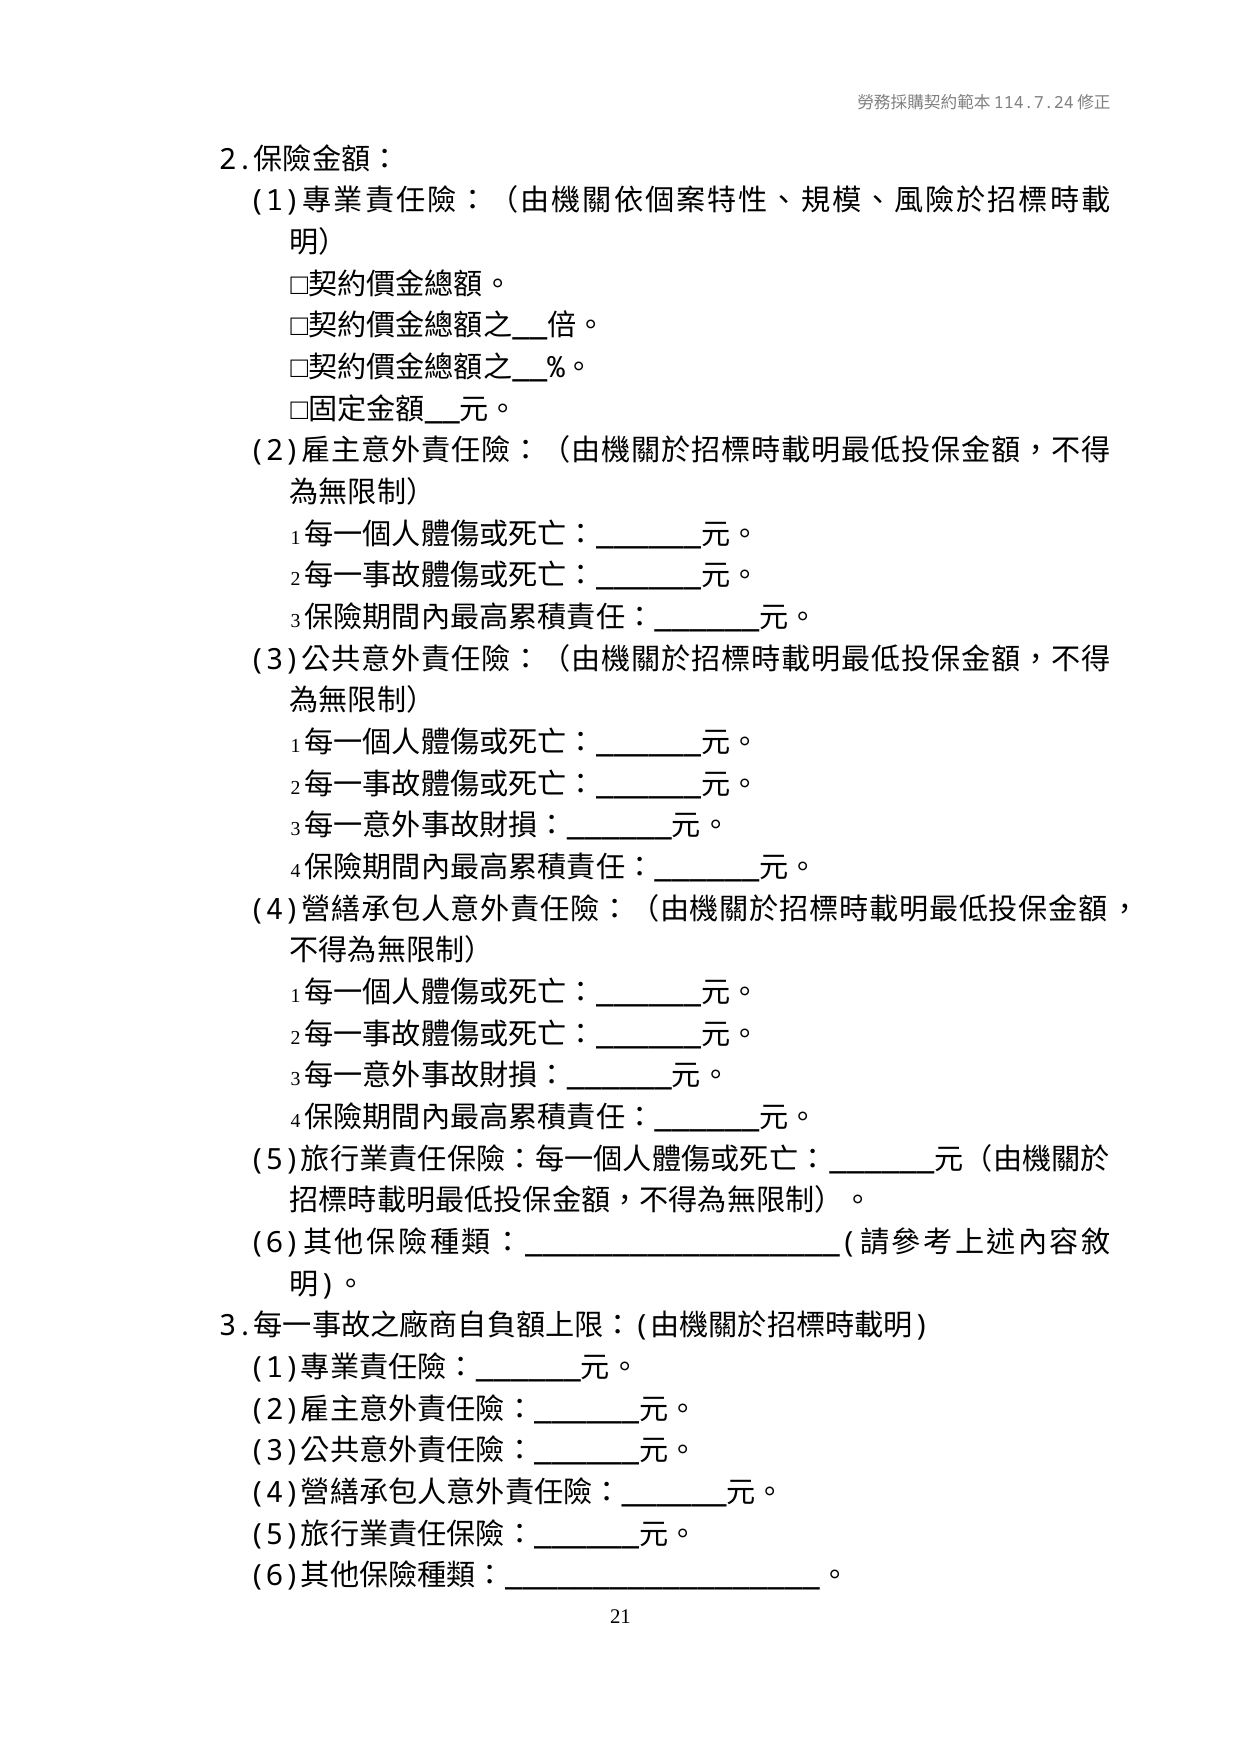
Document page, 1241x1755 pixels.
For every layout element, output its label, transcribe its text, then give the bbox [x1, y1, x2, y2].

text (2)雇主意外責任險：（由機關於招標時載明最低投保金額，不得為無限制） [248, 427, 1110, 511]
text (4)營繕承包人意外責任險：______元。 [248, 1469, 1110, 1511]
text (6)其他保險種類：__________________(請參考上述內容敘明)。 [248, 1219, 1110, 1302]
text (2)雇主意外責任險：______元。 [248, 1386, 1110, 1427]
text □契約價金總額。 [290, 261, 1110, 302]
text (3)公共意外責任險：______元。 [248, 1427, 1110, 1469]
text 4保險期間內最高累積責任：______元。 [290, 844, 1110, 886]
text □契約價金總額之__倍。 [290, 302, 1110, 344]
text (4)營繕承包人意外責任險：（由機關於招標時載明最低投保金額，不得為無限制） [248, 886, 1110, 969]
text (3)公共意外責任險：（由機關於招標時載明最低投保金額，不得為無限制） [248, 636, 1110, 719]
text □契約價金總額之__%。 [290, 344, 1110, 386]
text (5)旅行業責任保險：______元。 [248, 1511, 1110, 1552]
text □固定金額__元。 [290, 386, 1110, 427]
text (1)專業責任險：（由機關依個案特性、規模、風險於招標時載明） [248, 177, 1110, 261]
text 3每一意外事故財損：______元。 [290, 802, 1110, 844]
text 1每一個人體傷或死亡：______元。 [290, 511, 1110, 552]
text 2每一事故體傷或死亡：______元。 [290, 552, 1110, 594]
text 1每一個人體傷或死亡：______元。 [290, 969, 1110, 1011]
text 2每一事故體傷或死亡：______元。 [290, 761, 1110, 802]
text 2.保險金額： [218, 136, 1110, 177]
text 1每一個人體傷或死亡：______元。 [290, 719, 1110, 761]
text 3保險期間內最高累積責任：______元。 [290, 594, 1110, 636]
text 4保險期間內最高累積責任：______元。 [290, 1094, 1110, 1136]
text (5)旅行業責任保險：每一個人體傷或死亡：______元（由機關於招標時載明最低投保金額，不得為無限制）。 [248, 1136, 1110, 1219]
text 3.每一事故之廠商自負額上限：(由機關於招標時載明) [218, 1302, 1110, 1344]
text (6)其他保險種類：__________________。 [248, 1552, 1110, 1594]
text 2每一事故體傷或死亡：______元。 [290, 1011, 1110, 1052]
text 3每一意外事故財損：______元。 [290, 1052, 1110, 1094]
text (1)專業責任險：______元。 [248, 1344, 1110, 1386]
